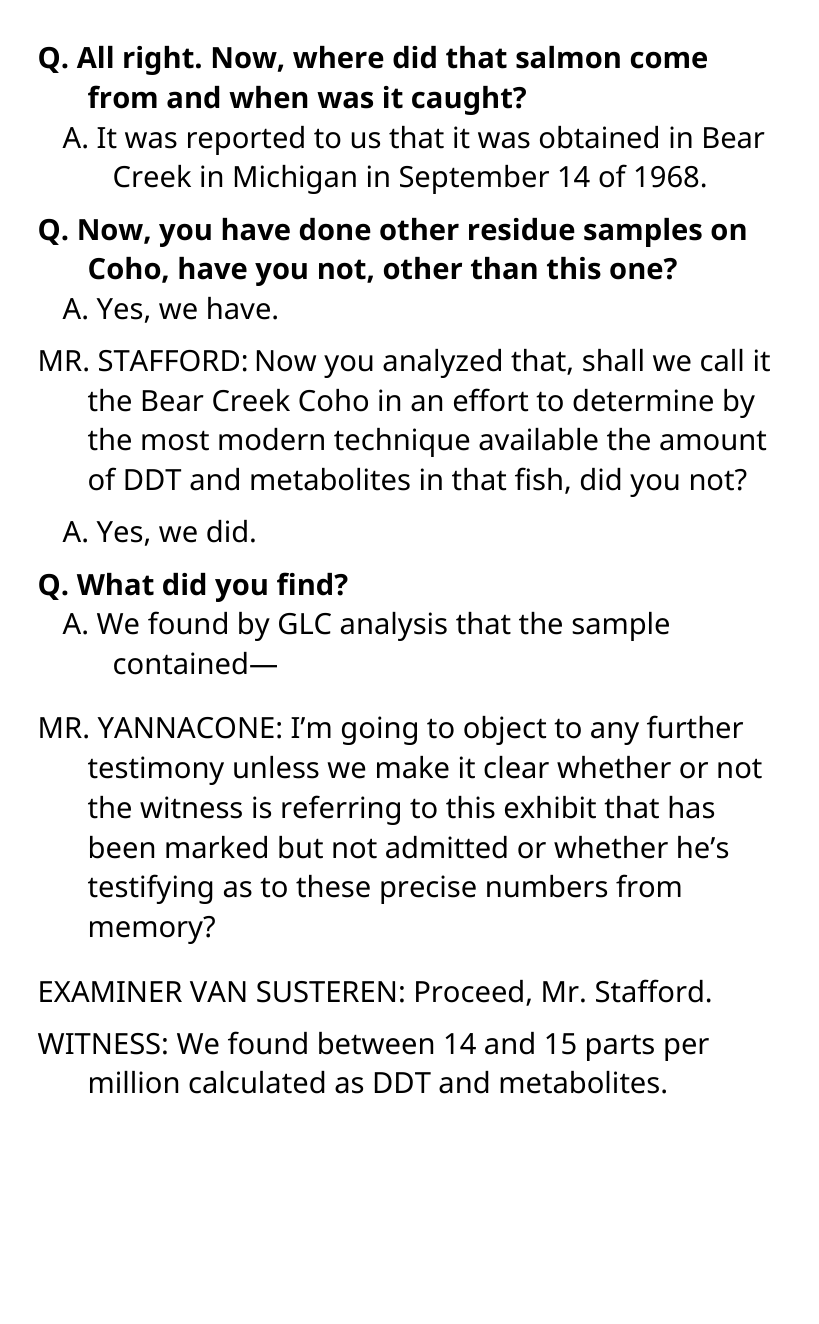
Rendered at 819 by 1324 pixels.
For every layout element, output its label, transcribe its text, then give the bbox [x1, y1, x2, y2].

text EXAMINER VAN SUSTEREN: Proceed, Mr. Stafford. [37, 971, 781, 1011]
text A. We found by GLC analysis that the sample contained— [62, 603, 781, 683]
text A. Yes, we have. [62, 288, 781, 328]
text Q. Now, you have done other residue samples on Coho, have you not, other than this one? [37, 209, 781, 288]
text MR. STAFFORD: Now you analyzed that, shall we call it the Bear Creek Coho in an effort to determine by the most modern technique available the amount of DDT and metabolites in that fish, did you not? [37, 340, 781, 499]
text WITNESS: We found between 14 and 15 parts per million calculated as DDT and metabolites. [37, 1023, 781, 1102]
text A. It was reported to us that it was obtained in Bear Creek in Michigan in September 14 of 1968. [62, 117, 781, 196]
text A. Yes, we did. [62, 512, 781, 551]
text MR. YANNACONE: I’m going to object to any further testimony unless we make it clear whether or not the witness is referring to this exhibit that has been marked but not admitted or whether he’s testifying as to these precise numbers from memory? [37, 708, 781, 946]
text Q. All right. Now, where did that salmon come from and when was it caught? [37, 37, 781, 117]
text Q. What did you find? [37, 564, 781, 603]
